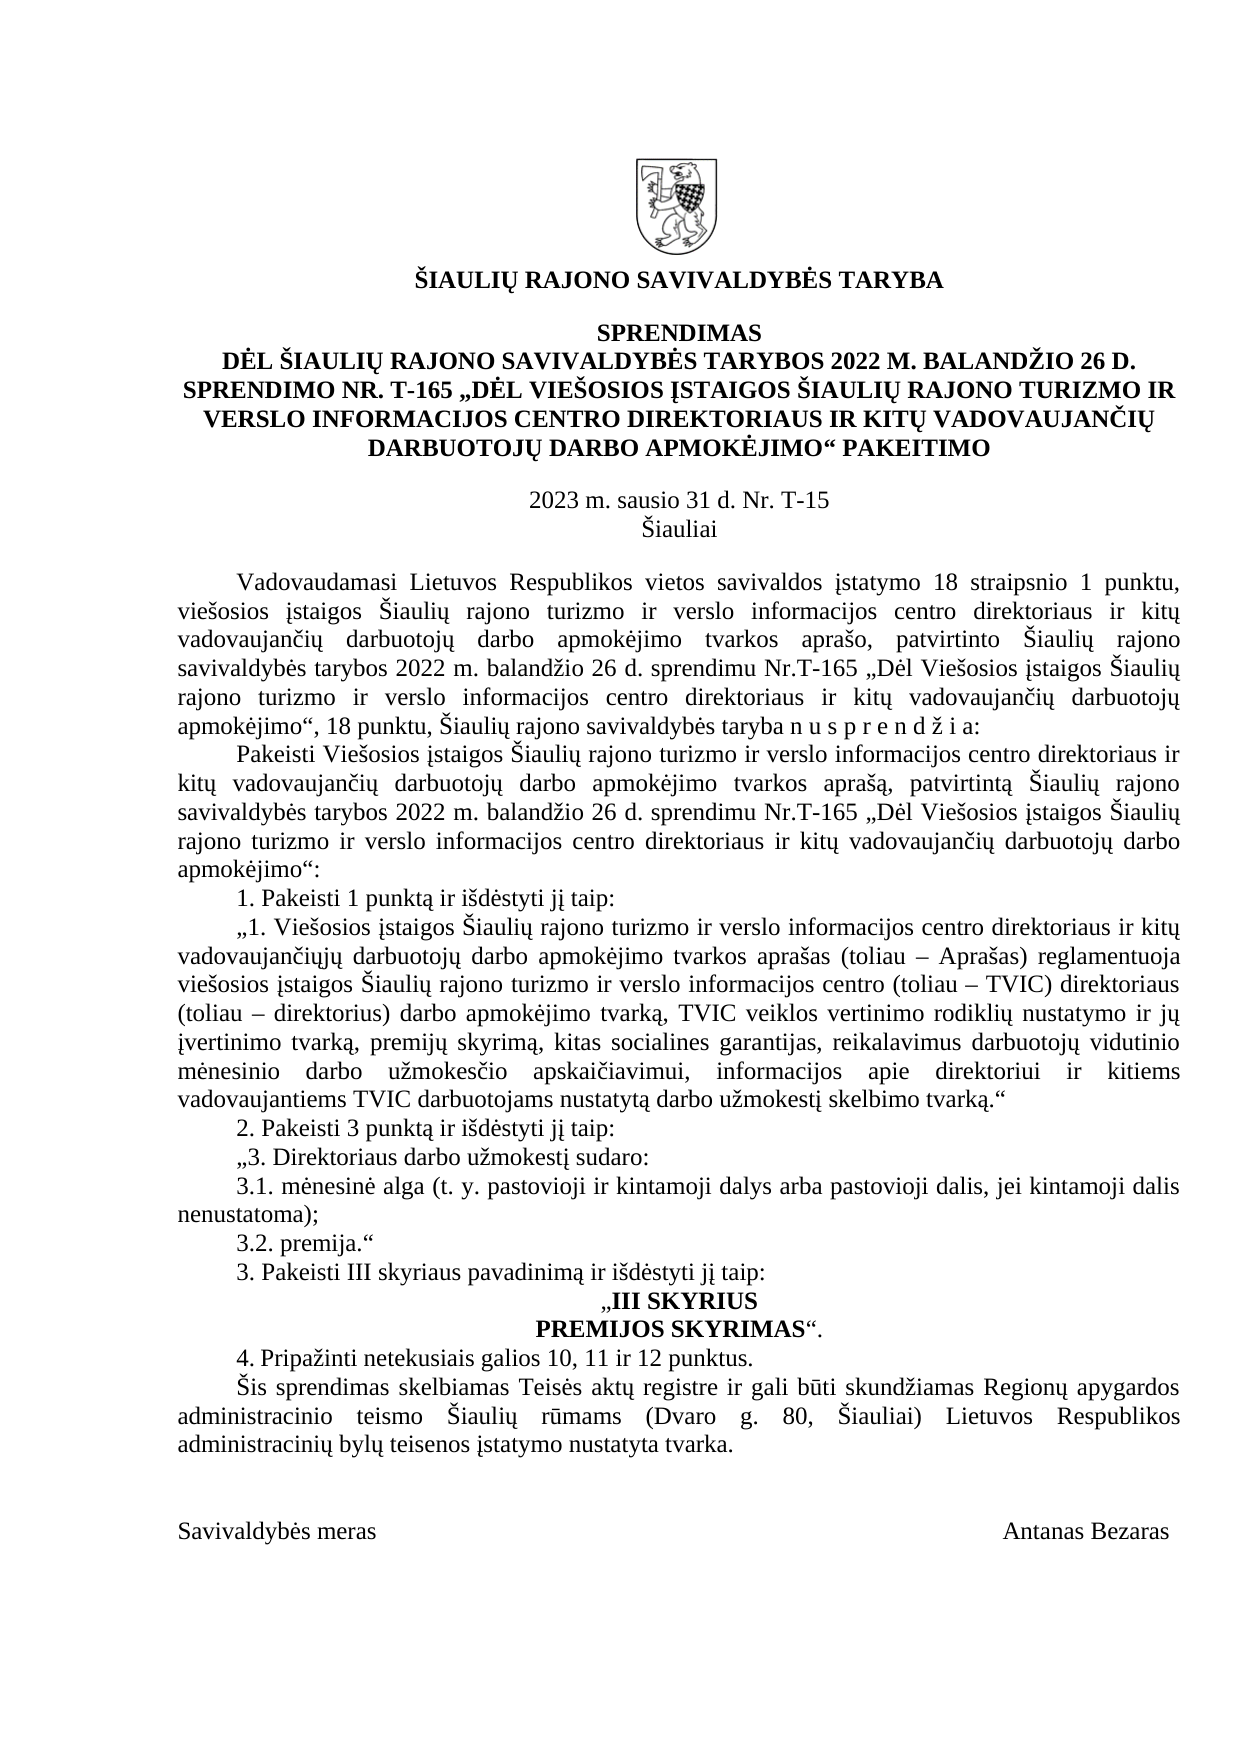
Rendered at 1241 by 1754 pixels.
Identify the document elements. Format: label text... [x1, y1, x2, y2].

text Vadovaudamasi Lietuvos Respublikos vietos savivaldos įstatymo 18 straipsnio 1 punktu, viešosios įstaigos Šiaulių rajono turizmo ir verslo informacijos centro direktoriaus ir kitų vadovaujančių darbuotojų darbo apmokėjimo tvarkos aprašo, patvirtinto Šiaulių rajono savivaldybės tarybos 2022 m. balandžio 26 d. sprendimu Nr.T-165 „Dėl Viešosios įstaigos Šiaulių rajono turizmo ir verslo informacijos centro direktoriaus ir kitų vadovaujančių darbuotojų apmokėjimo“, 18 punktu, Šiaulių rajono savivaldybės taryba n u s p r e n d ž i a: [177, 567, 1181, 739]
text 1. Pakeisti 1 punktą ir išdėstyti jį taip: [177, 883, 1181, 912]
text „1. Viešosios įstaigos Šiaulių rajono turizmo ir verslo informacijos centro direktoriaus ir kitų vadovaujančiųjų darbuotojų darbo apmokėjimo tvarkos aprašas (toliau – Aprašas) reglamentuoja viešosios įstaigos Šiaulių rajono turizmo ir verslo informacijos centro (toliau – TVIC) direktoriaus (toliau – direktorius) darbo apmokėjimo tvarką, TVIC veiklos vertinimo rodiklių nustatymo ir jų įvertinimo tvarką, premijų skyrimą, kitas socialines garantijas, reikalavimus darbuotojų vidutinio mėnesinio darbo užmokesčio apskaičiavimui, informacijos apie direktoriui ir kitiems vadovaujantiems TVIC darbuotojams nustatytą darbo užmokestį skelbimo tvarką.“ [177, 912, 1181, 1113]
text 2. Pakeisti 3 punktą ir išdėstyti jį taip: [177, 1113, 1181, 1142]
text ŠIAULIŲ RAJONO SAVIVALDYBĖS TARYBA [177, 265, 1181, 294]
text 3.2. premija.“ [177, 1228, 1181, 1257]
text „3. Direktoriaus darbo užmokestį sudaro: [177, 1142, 1181, 1171]
text 3.1. mėnesinė alga (t. y. pastovioji ir kintamoji dalys arba pastovioji dalis, jei kintamoji dalis nenustatoma); [177, 1171, 1181, 1228]
text SPRENDIMAS [177, 318, 1181, 346]
text DĖL ŠIAULIŲ RAJONO SAVIVALDYBĖS TARYBOS 2022 M. BALANDŽIO 26 D. SPRENDIMO NR. T-165 „DĖL VIEŠOSIOS ĮSTAIGOS ŠIAULIŲ RAJONO TURIZMO IR VERSLO INFORMACIJOS CENTRO DIREKTORIAUS IR KITŲ VADOVAUJANČIŲ DARBUOTOJŲ DARBO APMOKĖJIMO“ PAKEITIMO [177, 346, 1181, 461]
text Pakeisti Viešosios įstaigos Šiaulių rajono turizmo ir verslo informacijos centro direktoriaus ir kitų vadovaujančių darbuotojų darbo apmokėjimo tvarkos aprašą, patvirtintą Šiaulių rajono savivaldybės tarybos 2022 m. balandžio 26 d. sprendimu Nr.T-165 „Dėl Viešosios įstaigos Šiaulių rajono turizmo ir verslo informacijos centro direktoriaus ir kitų vadovaujančių darbuotojų darbo apmokėjimo“: [177, 739, 1181, 883]
text 2023 m. sausio 31 d. Nr. T-15 [177, 486, 1181, 514]
text Šiauliai [177, 514, 1181, 543]
text PREMIJOS SKYRIMAS“. [177, 1314, 1181, 1343]
text 3. Pakeisti III skyriaus pavadinimą ir išdėstyti jį taip: [177, 1257, 1181, 1286]
text Savivaldybės meras Antanas Bezaras [177, 1516, 1181, 1544]
text „III SKYRIUS [177, 1286, 1181, 1314]
text Šis sprendimas skelbiamas Teisės aktų registre ir gali būti skundžiamas Regionų apygardos administracinio teismo Šiaulių rūmams (Dvaro g. 80, Šiauliai) Lietuvos Respublikos administracinių bylų teisenos įstatymo nustatyta tvarka. [177, 1372, 1181, 1458]
text 4. Pripažinti netekusiais galios 10, 11 ir 12 punktus. [177, 1343, 1181, 1372]
